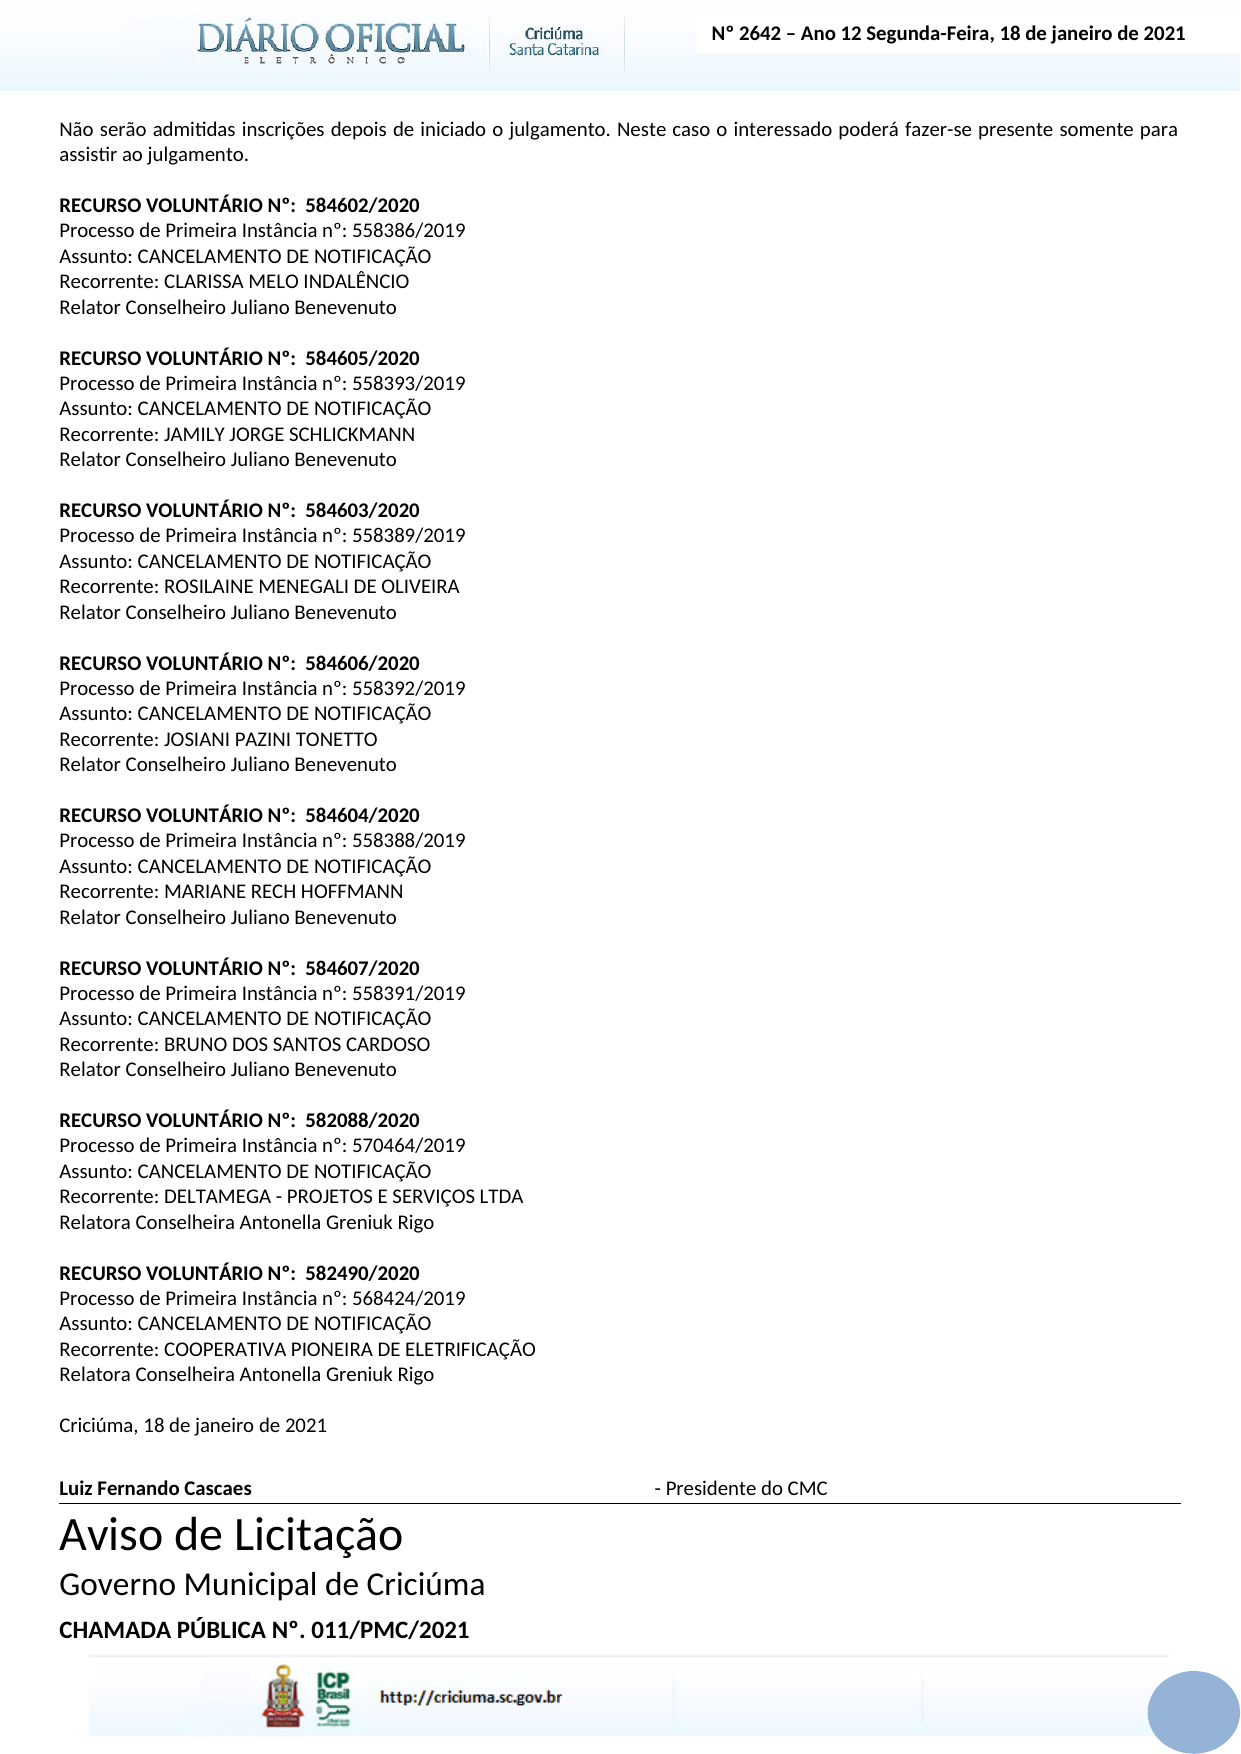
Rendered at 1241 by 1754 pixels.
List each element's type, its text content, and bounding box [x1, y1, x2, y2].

text Luiz Fernando Cascaes - Presidente do CMC [59, 1476, 1181, 1503]
text Processo de Primeira Instância nº: 558389/2019 [59, 523, 1181, 548]
text Recorrente: MARIANE RECH HOFFMANN [59, 878, 1181, 904]
text Assunto: CANCELAMENTO DE NOTIFICAÇÃO [59, 548, 1181, 573]
text Assunto: CANCELAMENTO DE NOTIFICAÇÃO [59, 1006, 1181, 1031]
text Processo de Primeira Instância nº: 558393/2019 [59, 370, 1181, 396]
text Assunto: CANCELAMENTO DE NOTIFICAÇÃO [59, 396, 1181, 421]
text Processo de Primeira Instância nº: 558386/2019 [59, 218, 1181, 243]
text Recorrente: JAMILY JORGE SCHLICKMANN [59, 421, 1181, 446]
text Assunto: CANCELAMENTO DE NOTIFICAÇÃO [59, 853, 1181, 878]
text Relator Conselheiro Juliano Benevenuto [59, 599, 1181, 624]
text Recorrente: CLARISSA MELO INDALÊNCIO [59, 268, 1181, 294]
text Processo de Primeira Instância nº: 568424/2019 [59, 1285, 1181, 1311]
text Aviso de Licitação [59, 1504, 1181, 1563]
text RECURSO VOLUNTÁRIO Nº: 582088/2020 [59, 1107, 1181, 1133]
text Relator Conselheiro Juliano Benevenuto [59, 294, 1181, 319]
text Assunto: CANCELAMENTO DE NOTIFICAÇÃO [59, 701, 1181, 726]
text Processo de Primeira Instância nº: 570464/2019 [59, 1133, 1181, 1158]
text RECURSO VOLUNTÁRIO Nº: 584605/2020 [59, 345, 1181, 370]
text CHAMADA PÚBLICA Nº. 011/PMC/2021 [59, 1614, 1181, 1644]
text Recorrente: COOPERATIVA PIONEIRA DE ELETRIFICAÇÃO [59, 1336, 1181, 1361]
text Recorrente: DELTAMEGA - PROJETOS E SERVIÇOS LTDA [59, 1183, 1181, 1209]
text Relator Conselheiro Juliano Benevenuto [59, 904, 1181, 929]
text Não serão admitidas inscrições depois de iniciado o julgamento. Neste caso o interessado poderá fazer-se presente somente para assistir ao julgamento. [59, 116, 1181, 167]
text RECURSO VOLUNTÁRIO Nº: 584606/2020 [59, 650, 1181, 675]
text Processo de Primeira Instância nº: 558392/2019 [59, 675, 1181, 701]
text Processo de Primeira Instância nº: 558391/2019 [59, 980, 1181, 1006]
text Relatora Conselheira Antonella Greniuk Rigo [59, 1209, 1181, 1234]
text Recorrente: ROSILAINE MENEGALI DE OLIVEIRA [59, 573, 1181, 599]
text RECURSO VOLUNTÁRIO Nº: 584607/2020 [59, 955, 1181, 980]
text Recorrente: BRUNO DOS SANTOS CARDOSO [59, 1031, 1181, 1056]
text Relator Conselheiro Juliano Benevenuto [59, 1056, 1181, 1082]
text Relator Conselheiro Juliano Benevenuto [59, 446, 1181, 472]
text Governo Municipal de Criciúma [59, 1563, 1181, 1603]
text RECURSO VOLUNTÁRIO Nº: 582490/2020 [59, 1260, 1181, 1285]
text RECURSO VOLUNTÁRIO Nº: 584603/2020 [59, 497, 1181, 523]
text Criciúma, 18 de janeiro de 2021 [59, 1412, 1181, 1438]
text Relator Conselheiro Juliano Benevenuto [59, 751, 1181, 777]
text Assunto: CANCELAMENTO DE NOTIFICAÇÃO [59, 1158, 1181, 1183]
text Assunto: CANCELAMENTO DE NOTIFICAÇÃO [59, 1311, 1181, 1336]
text Assunto: CANCELAMENTO DE NOTIFICAÇÃO [59, 243, 1181, 268]
text Relatora Conselheira Antonella Greniuk Rigo [59, 1361, 1181, 1387]
text Recorrente: JOSIANI PAZINI TONETTO [59, 726, 1181, 751]
text RECURSO VOLUNTÁRIO Nº: 584602/2020 [59, 192, 1181, 218]
text RECURSO VOLUNTÁRIO Nº: 584604/2020 [59, 802, 1181, 828]
text Processo de Primeira Instância nº: 558388/2019 [59, 828, 1181, 853]
